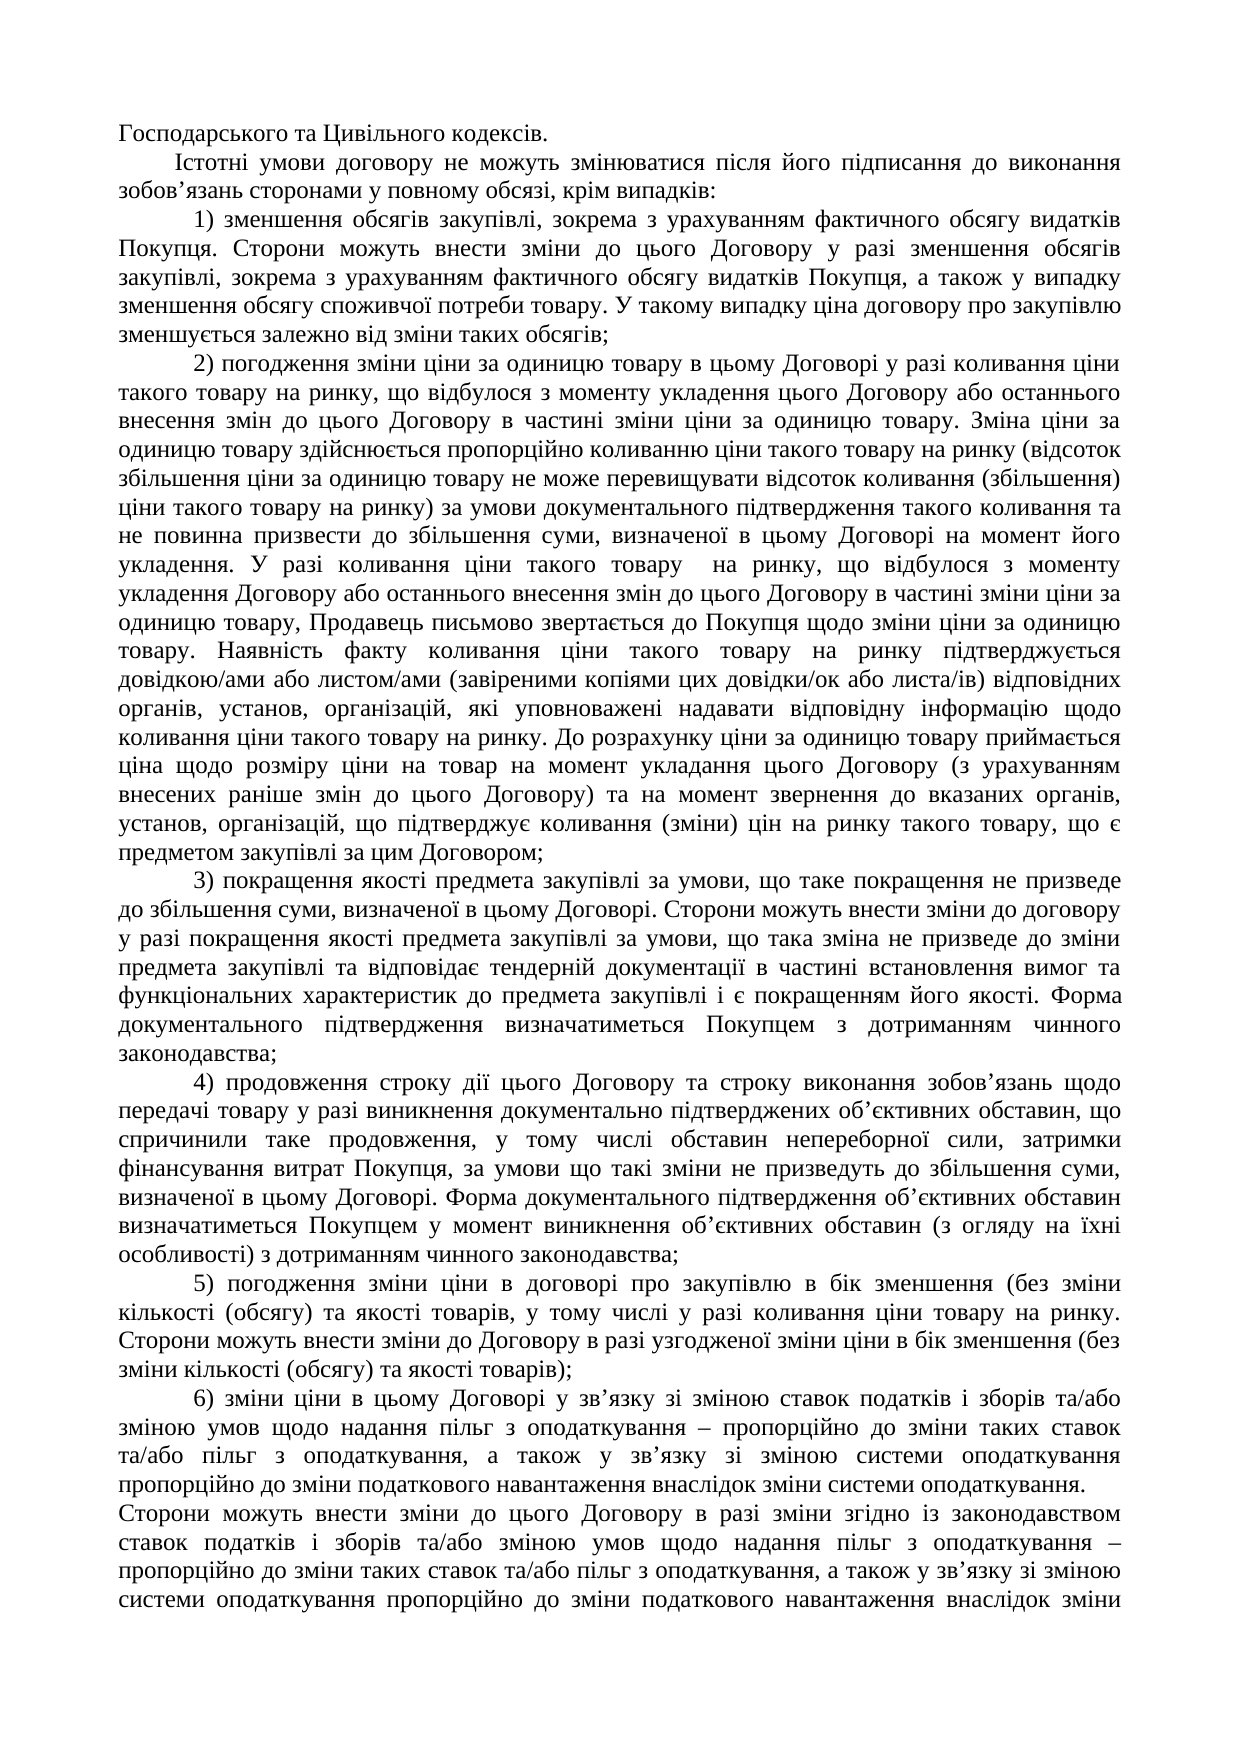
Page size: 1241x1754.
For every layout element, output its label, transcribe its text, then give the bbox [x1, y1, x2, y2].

text Істотні умови договору не можуть змінюватися після його підписання до виконання зобов’язань сторонами у повному обсязі, крім випадків: [118, 147, 1122, 204]
text Господарського та Цивільного кодексів. [118, 118, 1122, 147]
text Сторони можуть внести зміни до цього Договору в разі зміни згідно із законодавством ставок податків і зборів та/або зміною умов щодо надання пільг з оподаткування – пропорційно до зміни таких ставок та/або пільг з оподаткування, а також у зв’язку зі зміною системи оподаткування пропорційно до зміни податкового навантаження внаслідок зміни [118, 1498, 1122, 1613]
text 2) погодження зміни ціни за одиницю товару в цьому Договорі у разі коливання ціни такого товару на ринку, що відбулося з моменту укладення цього Договору або останнього внесення змін до цього Договору в частині зміни ціни за одиницю товару. Зміна ціни за одиницю товару здійснюється пропорційно коливанню ціни такого товару на ринку (відсоток збільшення ціни за одиницю товару не може перевищувати відсоток коливання (збільшення) ціни такого товару на ринку) за умови документального підтвердження такого коливання та не повинна призвести до збільшення суми, визначеної в цьому Договорі на момент його укладення. У разі коливання ціни такого товару на ринку, що відбулося з моменту укладення Договору або останнього внесення змін до цього Договору в частині зміни ціни за одиницю товару, Продавець письмово звертається до Покупця щодо зміни ціни за одиницю товару. Наявність факту коливання ціни такого товару на ринку підтверджується довідкою/ами або листом/ами (завіреними копіями цих довідки/ок або листа/ів) відповідних органів, установ, організацій, які уповноважені надавати відповідну інформацію щодо коливання ціни такого товару на ринку. До розрахунку ціни за одиницю товару приймається ціна щодо розміру ціни на товар на момент укладання цього Договору (з урахуванням внесених раніше змін до цього Договору) та на момент звернення до вказаних органів, установ, організацій, що підтверджує коливання (зміни) цін на ринку такого товару, що є предметом закупівлі за цим Договором; [118, 348, 1122, 866]
text 3) покращення якості предмета закупівлі за умови, що таке покращення не призведе до збільшення суми, визначеної в цьому Договорі. Сторони можуть внести зміни до договору у разі покращення якості предмета закупівлі за умови, що така зміна не призведе до зміни предмета закупівлі та відповідає тендерній документації в частині встановлення вимог та функціональних характеристик до предмета закупівлі і є покращенням його якості. Форма документального підтвердження визначатиметься Покупцем з дотриманням чинного законодавства; [118, 866, 1122, 1067]
text 5) погодження зміни ціни в договорі про закупівлю в бік зменшення (без зміни кількості (обсягу) та якості товарів, у тому числі у разі коливання ціни товару на ринку. Сторони можуть внести зміни до Договору в разі узгодженої зміни ціни в бік зменшення (без зміни кількості (обсягу) та якості товарів); [118, 1268, 1122, 1383]
text 1) зменшення обсягів закупівлі, зокрема з урахуванням фактичного обсягу видатків Покупця. Сторони можуть внести зміни до цього Договору у разі зменшення обсягів закупівлі, зокрема з урахуванням фактичного обсягу видатків Покупця, а також у випадку зменшення обсягу споживчої потреби товару. У такому випадку ціна договору про закупівлю зменшується залежно від зміни таких обсягів; [118, 204, 1122, 348]
text 6) зміни ціни в цьому Договорі у зв’язку зі зміною ставок податків і зборів та/або зміною умов щодо надання пільг з оподаткування – пропорційно до зміни таких ставок та/або пільг з оподаткування, а також у зв’язку зі зміною системи оподаткування пропорційно до зміни податкового навантаження внаслідок зміни системи оподаткування. [118, 1383, 1122, 1498]
text 4) продовження строку дії цього Договору та строку виконання зобов’язань щодо передачі товару у разі виникнення документально підтверджених об’єктивних обставин, що спричинили таке продовження, у тому числі обставин непереборної сили, затримки фінансування витрат Покупця, за умови що такі зміни не призведуть до збільшення суми, визначеної в цьому Договорі. Форма документального підтвердження об’єктивних обставин визначатиметься Покупцем у момент виникнення об’єктивних обставин (з огляду на їхні особливості) з дотриманням чинного законодавства; [118, 1067, 1122, 1268]
